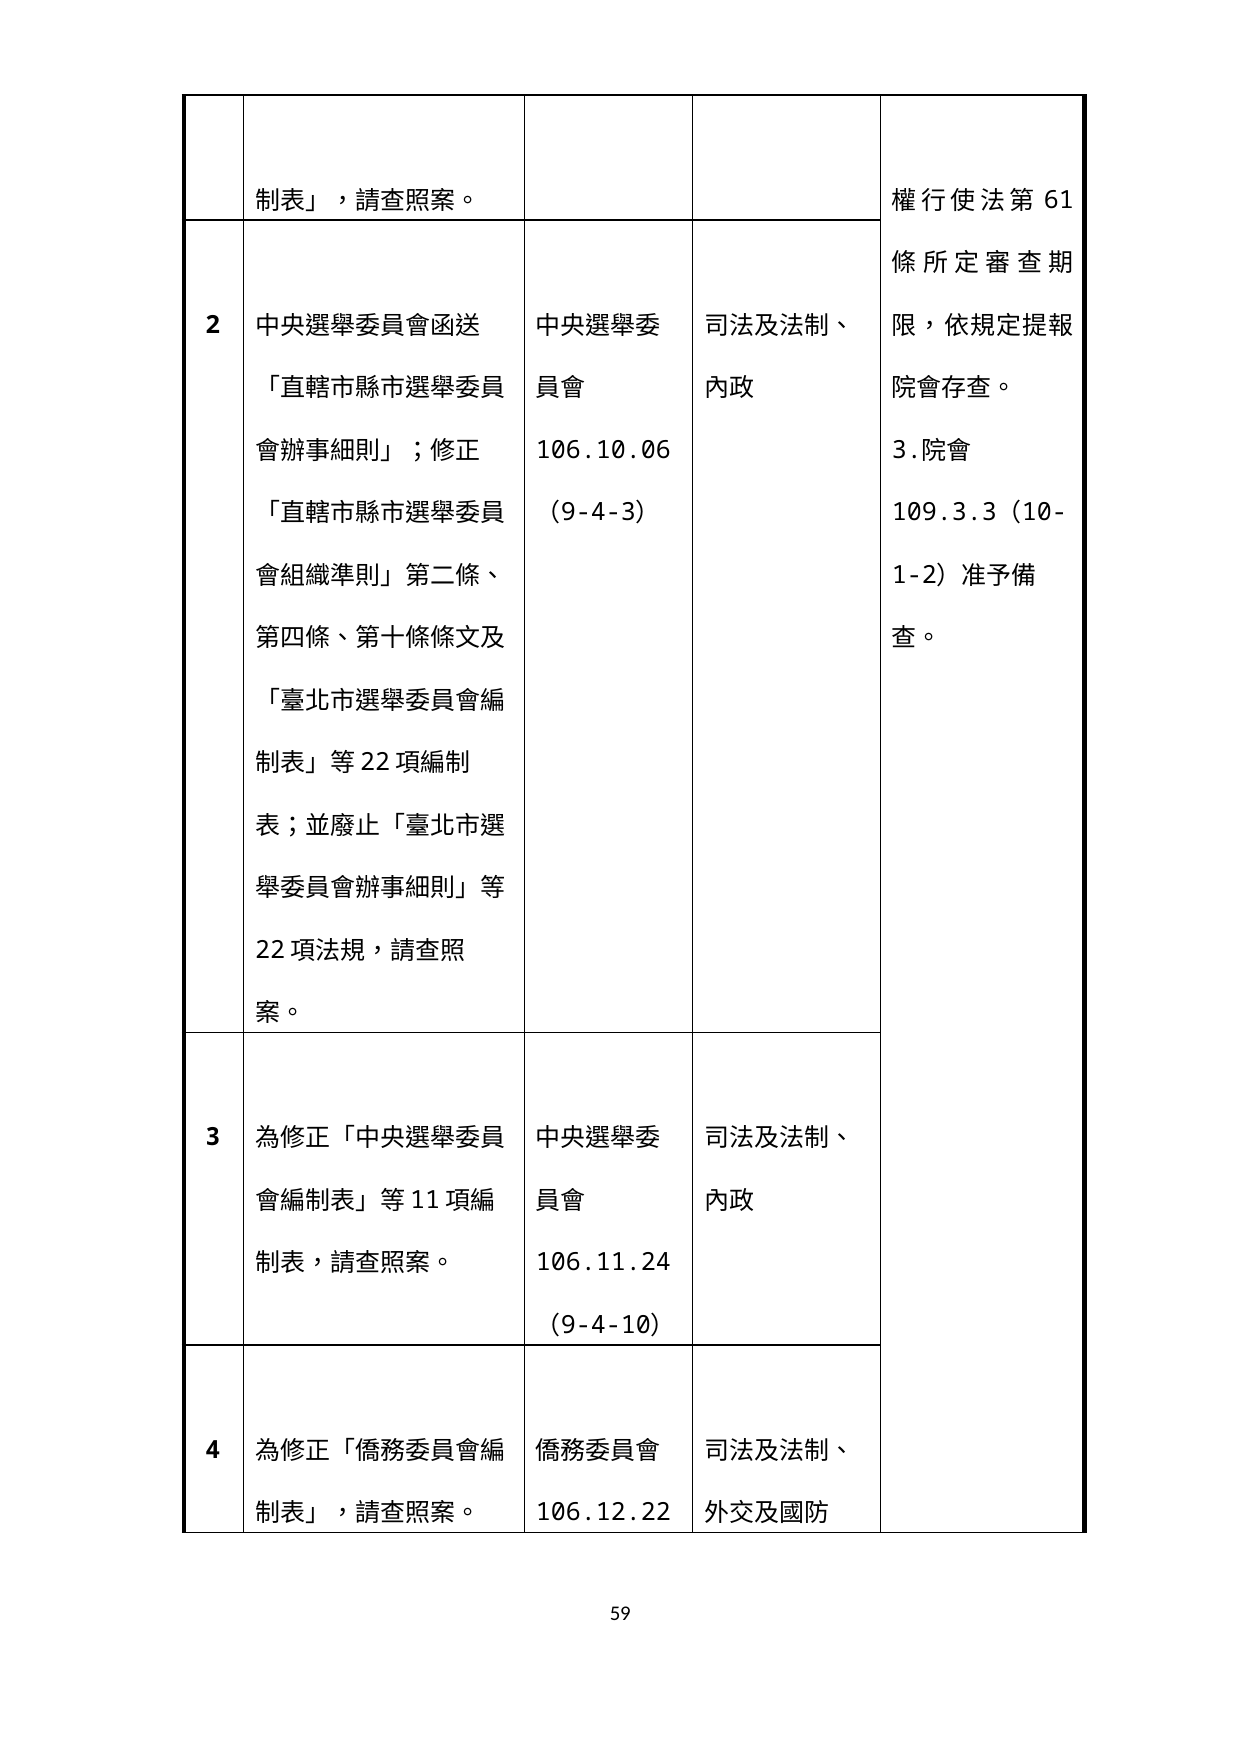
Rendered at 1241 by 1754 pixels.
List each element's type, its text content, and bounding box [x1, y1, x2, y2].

table_cell 中央選舉委員會函送「直轄市縣市選舉委員會辦事細則」；修正「直轄市縣市選舉委員會組織準則」第二條、第四條、第十條條文及「臺北市選舉委員會編制表」等22項編制表；並廢止「臺北市選舉委員會辦事細則」等22項法規，請查照案。 [244, 221, 524, 1032]
table_cell [693, 96, 880, 219]
table_cell 中央選舉委員會 106.11.24 （9-4-10） [525, 1033, 692, 1344]
table_cell 權行使法第61條所定審查期限，依規定提報院會存查。 3.院會109.3.3（10-1-2）准予備查。 [881, 96, 1082, 1532]
table_cell 3 [186, 1033, 243, 1344]
table_cell [525, 96, 692, 219]
table_cell 2 [186, 221, 243, 1032]
table_cell 4 [186, 1346, 243, 1532]
table_cell [186, 96, 243, 219]
table_cell 為修正「中央選舉委員會編制表」等11項編制表，請查照案。 [244, 1033, 524, 1344]
table_cell 為修正「僑務委員會編制表」，請查照案。 [244, 1346, 524, 1532]
table_cell 僑務委員會 106.12.22 [525, 1346, 692, 1532]
table_cell 司法及法制、內政 [693, 1033, 880, 1344]
table_cell 中央選舉委員會 106.10.06 （9-4-3） [525, 221, 692, 1032]
table_cell 司法及法制、外交及國防 [693, 1346, 880, 1532]
table_cell 制表」，請查照案。 [244, 96, 524, 219]
table_cell 司法及法制、內政 [693, 221, 880, 1032]
